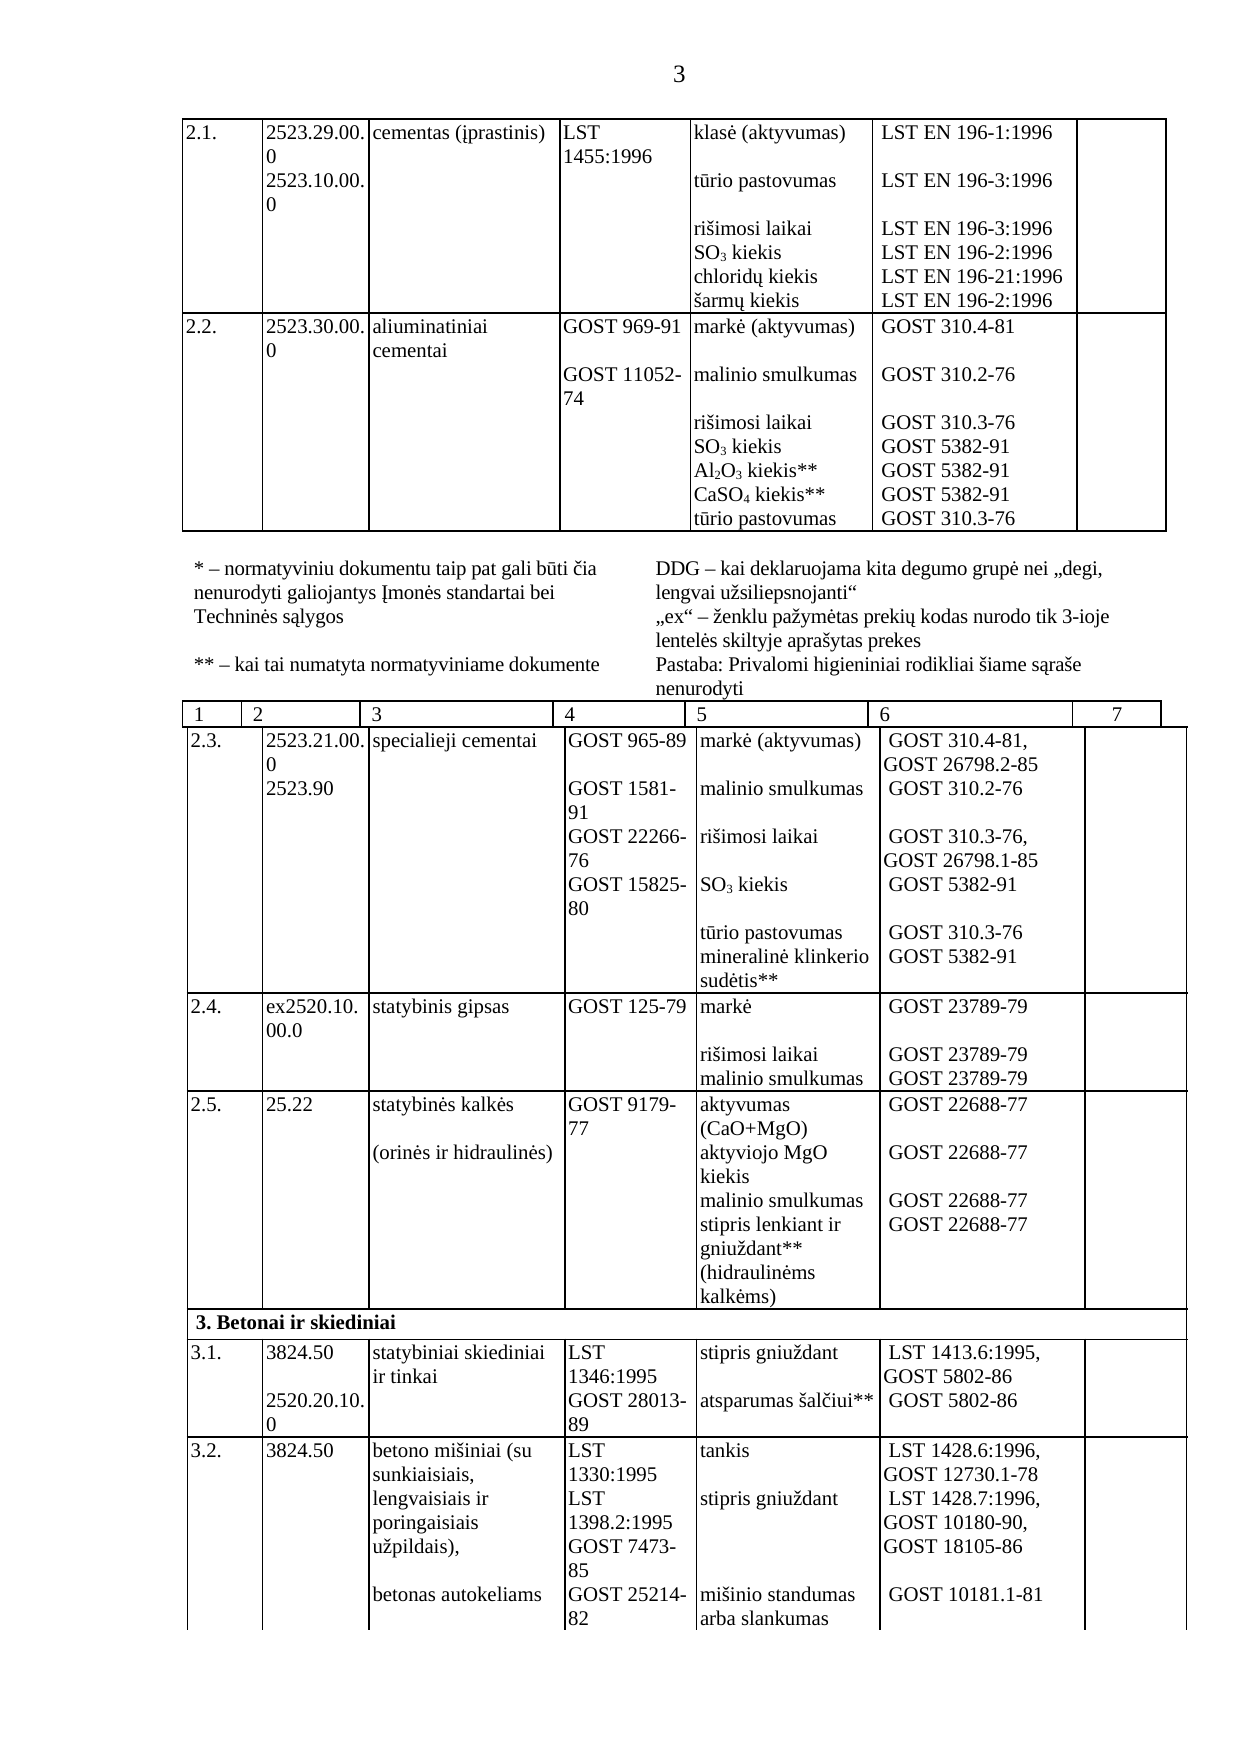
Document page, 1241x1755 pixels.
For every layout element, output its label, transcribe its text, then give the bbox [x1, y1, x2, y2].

table_cell [1167, 118, 1187, 168]
table_cell [1078, 458, 1165, 482]
table_cell [1086, 1092, 1186, 1140]
table_cell GOST 22688-77 [881, 1212, 1084, 1308]
table_cell aktyviojo MgO kiekis [697, 1140, 879, 1188]
table_cell malinio smulkumas [697, 1066, 879, 1090]
table_cell [1086, 1188, 1186, 1212]
table_cell [561, 410, 690, 434]
table_cell [370, 776, 564, 824]
table_cell 2523.90 [263, 776, 368, 824]
table_cell [263, 362, 368, 410]
table_cell GOST 9179-77 [566, 1092, 696, 1140]
table_cell [183, 506, 262, 530]
table_cell LST 1398.2:1995 GOST 7473-85 [566, 1486, 696, 1582]
table_cell [183, 920, 187, 944]
table_cell markė [697, 994, 879, 1042]
table_cell GOST 310.3-76, GOST 26798.1-85 [881, 824, 1084, 872]
table_cell GOST 22266-76 [566, 824, 696, 872]
table_cell [183, 728, 187, 776]
table_cell [1086, 994, 1186, 1042]
table_cell [561, 482, 690, 506]
table_cell [263, 264, 368, 288]
table_cell [188, 1388, 262, 1436]
table_cell [1167, 240, 1187, 264]
table_cell GOST 5382-91 [873, 434, 1076, 458]
table_cell LST 1330:1995 [566, 1438, 696, 1486]
table_cell [561, 168, 690, 216]
table_cell GOST 969-91 [561, 314, 690, 362]
table_cell [370, 872, 564, 920]
table_cell GOST 23789-79 [881, 1042, 1084, 1066]
table_cell DDG – kai deklaruojama kita degumo grupė nei „degi, lengvai užsiliepsnojanti“ „ex“ – ženklu pažymėtas prekių kodas nurodo tik 3-ioje lentelės skiltyje aprašytas prekes [644, 556, 1161, 652]
table_cell specialieji cementai [370, 728, 564, 776]
table_cell GOST 25214-82 [566, 1582, 696, 1630]
table_cell [370, 458, 559, 482]
table_cell [370, 288, 559, 312]
table_cell [1086, 1066, 1186, 1090]
table_cell [183, 434, 262, 458]
table_cell [263, 1486, 368, 1582]
table_cell [566, 1188, 696, 1212]
table_cell 2.4. [188, 994, 262, 1042]
table_cell LST EN 196-3:1996 [873, 168, 1076, 216]
table_cell LST 1428.6:1996, GOST 12730.1-78 [881, 1438, 1084, 1486]
table_cell [263, 240, 368, 264]
table_cell [1167, 434, 1187, 458]
table_cell 2.1. [183, 120, 262, 168]
table_cell [1166, 530, 1187, 556]
table_cell markė (aktyvumas) [691, 314, 872, 362]
table_cell 1 [183, 702, 241, 726]
table_cell [1078, 362, 1165, 410]
table_cell 3.2. [188, 1438, 262, 1486]
table_cell [183, 1042, 187, 1066]
table_cell [1162, 700, 1166, 726]
table_cell LST 1346:1995 [566, 1340, 696, 1388]
table_cell [1167, 458, 1187, 482]
table_cell [183, 824, 187, 872]
table_cell LST EN 196-21:1996 [873, 264, 1076, 288]
table_cell [183, 1388, 187, 1436]
table_cell [183, 1436, 187, 1486]
table_cell [263, 1212, 368, 1308]
table_cell [566, 1212, 696, 1308]
table_cell markė (aktyvumas) [697, 728, 879, 776]
table_cell [263, 216, 368, 240]
table_cell [370, 1042, 564, 1066]
table_cell [566, 1042, 696, 1066]
table_cell 4 [554, 702, 684, 726]
table_cell [1161, 652, 1166, 700]
table_cell [1166, 652, 1187, 700]
table_cell [370, 434, 559, 458]
table_cell [1078, 288, 1165, 312]
table_cell [561, 240, 690, 264]
table_cell 25.22 [263, 1092, 368, 1140]
table_cell SO3 kiekis [691, 434, 872, 458]
table_cell 2523.21.00.0 [263, 728, 368, 776]
table_cell [183, 482, 262, 506]
table_cell [1086, 728, 1186, 776]
table_cell GOST 310.3-76 [881, 920, 1084, 944]
table_cell * – normatyviniu dokumentu taip pat gali būti čia nenurodyti galiojantys Įmonės standartai bei Techninės sąlygos [183, 556, 644, 652]
table_cell [183, 1212, 187, 1308]
table_cell LST 1428.7:1996, GOST 10180-90, GOST 18105-86 [881, 1486, 1084, 1582]
table_cell [263, 482, 368, 506]
table_cell [370, 362, 559, 410]
table_cell GOST 310.2-76 [873, 362, 1076, 410]
table_cell [188, 1212, 262, 1308]
table_cell [370, 264, 559, 288]
table_cell [566, 1140, 696, 1188]
table_cell [188, 824, 262, 872]
table_cell [1078, 240, 1165, 264]
table_cell [1086, 1140, 1186, 1188]
table_cell [1167, 312, 1187, 362]
table_cell [370, 944, 564, 992]
table_cell GOST 310.2-76 [881, 776, 1084, 824]
table_cell šarmų kiekis [691, 288, 872, 312]
table_cell LST EN 196-2:1996 [873, 240, 1076, 264]
table_cell [263, 944, 368, 992]
table_cell 2523.30.00.0 [263, 314, 368, 362]
table_cell [370, 1066, 564, 1090]
table_cell [370, 216, 559, 240]
table_cell [566, 920, 696, 944]
table_cell [1167, 168, 1187, 216]
table_cell [183, 1066, 187, 1090]
table_cell [561, 506, 690, 530]
table_cell [183, 240, 262, 264]
table_cell Pastaba: Privalomi higieniniai rodikliai šiame sąraše nenurodyti [644, 652, 1161, 700]
table_cell [1078, 264, 1165, 288]
table_cell [183, 872, 187, 920]
table_cell atsparumas šalčiui** [697, 1388, 879, 1436]
table_cell [1078, 216, 1165, 240]
table_cell 3824.50 [263, 1340, 368, 1388]
table_cell [263, 1042, 368, 1066]
table_cell [561, 288, 690, 312]
table_cell statybinės kalkės [370, 1092, 564, 1140]
table_cell tūrio pastovumas [691, 506, 872, 530]
table_cell [188, 1486, 262, 1582]
table_cell malinio smulkumas [697, 776, 879, 824]
table_cell [183, 1486, 187, 1582]
table_cell [188, 1066, 262, 1090]
table_cell 5 [686, 702, 867, 726]
table_cell GOST 310.3-76 [873, 506, 1076, 530]
table_cell [263, 410, 368, 434]
table_cell tūrio pastovumas [691, 168, 872, 216]
table_cell [561, 458, 690, 482]
table_cell 2523.10.00.0 [263, 168, 368, 216]
table_cell [561, 434, 690, 458]
table_cell ** – kai tai numatyta normatyviniame dokumente [183, 652, 644, 700]
table_cell [183, 1308, 187, 1338]
table_cell SO3 kiekis [691, 240, 872, 264]
table_cell LST EN 196-2:1996 [873, 288, 1076, 312]
table_cell 2523.29.00.0 [263, 120, 368, 168]
table_cell [1086, 1340, 1186, 1388]
table_cell [644, 532, 1161, 556]
table_cell [1167, 482, 1187, 506]
table_cell GOST 28013-89 [566, 1388, 696, 1436]
table_cell [263, 872, 368, 920]
table_cell [1078, 120, 1165, 168]
table_cell [566, 944, 696, 992]
table_cell 2520.20.10.0 [263, 1388, 368, 1436]
table_cell 7 [1073, 702, 1160, 726]
table_cell 2.5. [188, 1092, 262, 1140]
table_cell [183, 776, 187, 824]
table_cell betonas autokeliams [370, 1582, 564, 1630]
table_cell statybinis gipsas [370, 994, 564, 1042]
table_cell rišimosi laikai [691, 216, 872, 240]
table_cell [370, 506, 559, 530]
table_cell lengvaisiais ir poringaisiais užpildais), [370, 1486, 564, 1582]
table_cell [188, 776, 262, 824]
table_cell [1167, 410, 1187, 434]
table_cell [188, 1042, 262, 1066]
table_cell 3824.50 [263, 1438, 368, 1486]
table_cell [1086, 1486, 1186, 1582]
table_cell [263, 1188, 368, 1212]
table_cell GOST 5382-91 [873, 482, 1076, 506]
table_cell [1086, 1438, 1186, 1486]
table_cell GOST 5802-86 [881, 1388, 1084, 1436]
table_cell GOST 23789-79 [881, 1066, 1084, 1090]
table_cell [370, 824, 564, 872]
table_cell 3.1. [188, 1340, 262, 1388]
table_cell [370, 168, 559, 216]
table_cell [1161, 556, 1166, 652]
table_cell LST EN 196-3:1996 [873, 216, 1076, 240]
table_cell 3. Betonai ir skiediniai [188, 1310, 1186, 1338]
table_cell [183, 410, 262, 434]
table_cell [1086, 1582, 1186, 1630]
table_cell [1086, 872, 1186, 920]
table_cell [1167, 506, 1187, 530]
table_cell GOST 22688-77 [881, 1188, 1084, 1212]
table_cell [188, 1582, 262, 1630]
table_cell GOST 5382-91 [881, 872, 1084, 920]
table_cell [1086, 920, 1186, 944]
table_cell [370, 240, 559, 264]
table_cell [1078, 168, 1165, 216]
table_cell GOST 22688-77 [881, 1092, 1084, 1140]
table_cell [1167, 264, 1187, 288]
table_cell GOST 11052-74 [561, 362, 690, 410]
table_cell Al2O3 kiekis** [691, 458, 872, 482]
table_cell [183, 362, 262, 410]
table_cell [370, 410, 559, 434]
table_cell [183, 1339, 187, 1388]
table_cell [1167, 216, 1187, 240]
table_cell malinio smulkumas [697, 1188, 879, 1212]
table_cell [263, 824, 368, 872]
table_cell [370, 920, 564, 944]
table_cell [183, 1090, 187, 1140]
table_cell [1078, 314, 1165, 362]
table_cell GOST 10181.1-81 [881, 1582, 1084, 1630]
table_cell stipris gniuždant [697, 1486, 879, 1582]
table_cell [370, 1212, 564, 1308]
table_cell chloridų kiekis [691, 264, 872, 288]
table_cell SO3 kiekis [697, 872, 879, 920]
table_cell betono mišiniai (su sunkiaisiais, [370, 1438, 564, 1486]
table_cell stipris gniuždant [697, 1340, 879, 1388]
table_cell [183, 288, 262, 312]
table_cell [561, 216, 690, 240]
table_cell [1086, 944, 1186, 992]
table_cell [263, 1582, 368, 1630]
table_cell 2 [242, 702, 359, 726]
table_cell [263, 920, 368, 944]
table_cell 2.2. [183, 314, 262, 362]
table_cell rišimosi laikai [697, 1042, 879, 1066]
table_cell [183, 216, 262, 240]
table_cell [1078, 506, 1165, 530]
table_cell [1166, 700, 1187, 726]
table_cell ex2520.10.00.0 [263, 994, 368, 1042]
table_cell [263, 288, 368, 312]
table_cell mišinio standumas arba slankumas [697, 1582, 879, 1630]
table_cell [183, 944, 187, 992]
table_cell [1086, 1212, 1186, 1308]
table_cell [1167, 362, 1187, 410]
table_cell [561, 264, 690, 288]
table_cell [183, 264, 262, 288]
table_cell GOST 15825-80 [566, 872, 696, 920]
table_cell rišimosi laikai [691, 410, 872, 434]
table_cell [183, 1582, 187, 1630]
table_cell [370, 1188, 564, 1212]
table_cell [188, 920, 262, 944]
table_cell [188, 872, 262, 920]
table_cell CaSO4 kiekis** [691, 482, 872, 506]
table_cell [1078, 482, 1165, 506]
table_cell klasė (aktyvumas) [691, 120, 872, 168]
table_cell [1161, 532, 1166, 556]
table_cell [263, 458, 368, 482]
table_cell [183, 458, 262, 482]
table_cell [1167, 288, 1187, 312]
table_cell [1086, 776, 1186, 824]
table_cell tūrio pastovumas [697, 920, 879, 944]
table_cell GOST 310.4-81, GOST 26798.2-85 [881, 728, 1084, 776]
table_cell [263, 434, 368, 458]
table_cell [263, 506, 368, 530]
table_cell mineralinė klinkerio sudėtis** [697, 944, 879, 992]
table_cell [183, 168, 262, 216]
table_cell [188, 944, 262, 992]
table_cell [566, 1066, 696, 1090]
table_cell statybiniai skiediniai ir tinkai [370, 1340, 564, 1388]
table_cell [1078, 410, 1165, 434]
table_cell GOST 125-79 [566, 994, 696, 1042]
table_cell [263, 1140, 368, 1188]
table_cell [1166, 556, 1187, 652]
table_cell (orinės ir hidraulinės) [370, 1140, 564, 1188]
table_cell 2.3. [188, 728, 262, 776]
table_cell [370, 1388, 564, 1436]
table_cell GOST 310.3-76 [873, 410, 1076, 434]
table_cell GOST 5382-91 [873, 458, 1076, 482]
table_cell stipris lenkiant ir gniuždant** (hidraulinėms kalkėms) [697, 1212, 879, 1308]
table_cell GOST 5382-91 [881, 944, 1084, 992]
table_cell [188, 1188, 262, 1212]
table_cell rišimosi laikai [697, 824, 879, 872]
table_cell GOST 310.4-81 [873, 314, 1076, 362]
table_cell cementas (įprastinis) [370, 120, 559, 168]
table_cell malinio smulkumas [691, 362, 872, 410]
table_cell [370, 482, 559, 506]
table_cell [183, 992, 187, 1042]
table_cell [1086, 1042, 1186, 1066]
table_cell LST 1455:1996 [561, 120, 690, 168]
table_cell [183, 1188, 187, 1212]
table_cell [263, 1066, 368, 1090]
table_cell [1078, 434, 1165, 458]
table_cell tankis [697, 1438, 879, 1486]
table_cell [1086, 1388, 1186, 1436]
table_cell aliuminatiniai cementai [370, 314, 559, 362]
table_cell GOST 1581-91 [566, 776, 696, 824]
table_cell 3 [361, 702, 552, 726]
table_cell GOST 965-89 [566, 728, 696, 776]
table_cell [183, 532, 644, 556]
table_cell [1086, 824, 1186, 872]
table_cell GOST 23789-79 [881, 994, 1084, 1042]
table_cell [183, 1140, 187, 1188]
table_cell [188, 1140, 262, 1188]
table_cell LST 1413.6:1995, GOST 5802-86 [881, 1340, 1084, 1388]
table_cell 6 [869, 702, 1072, 726]
table_cell LST EN 196-1:1996 [873, 120, 1076, 168]
table_cell GOST 22688-77 [881, 1140, 1084, 1188]
table_cell aktyvumas (CaO+MgO) [697, 1092, 879, 1140]
